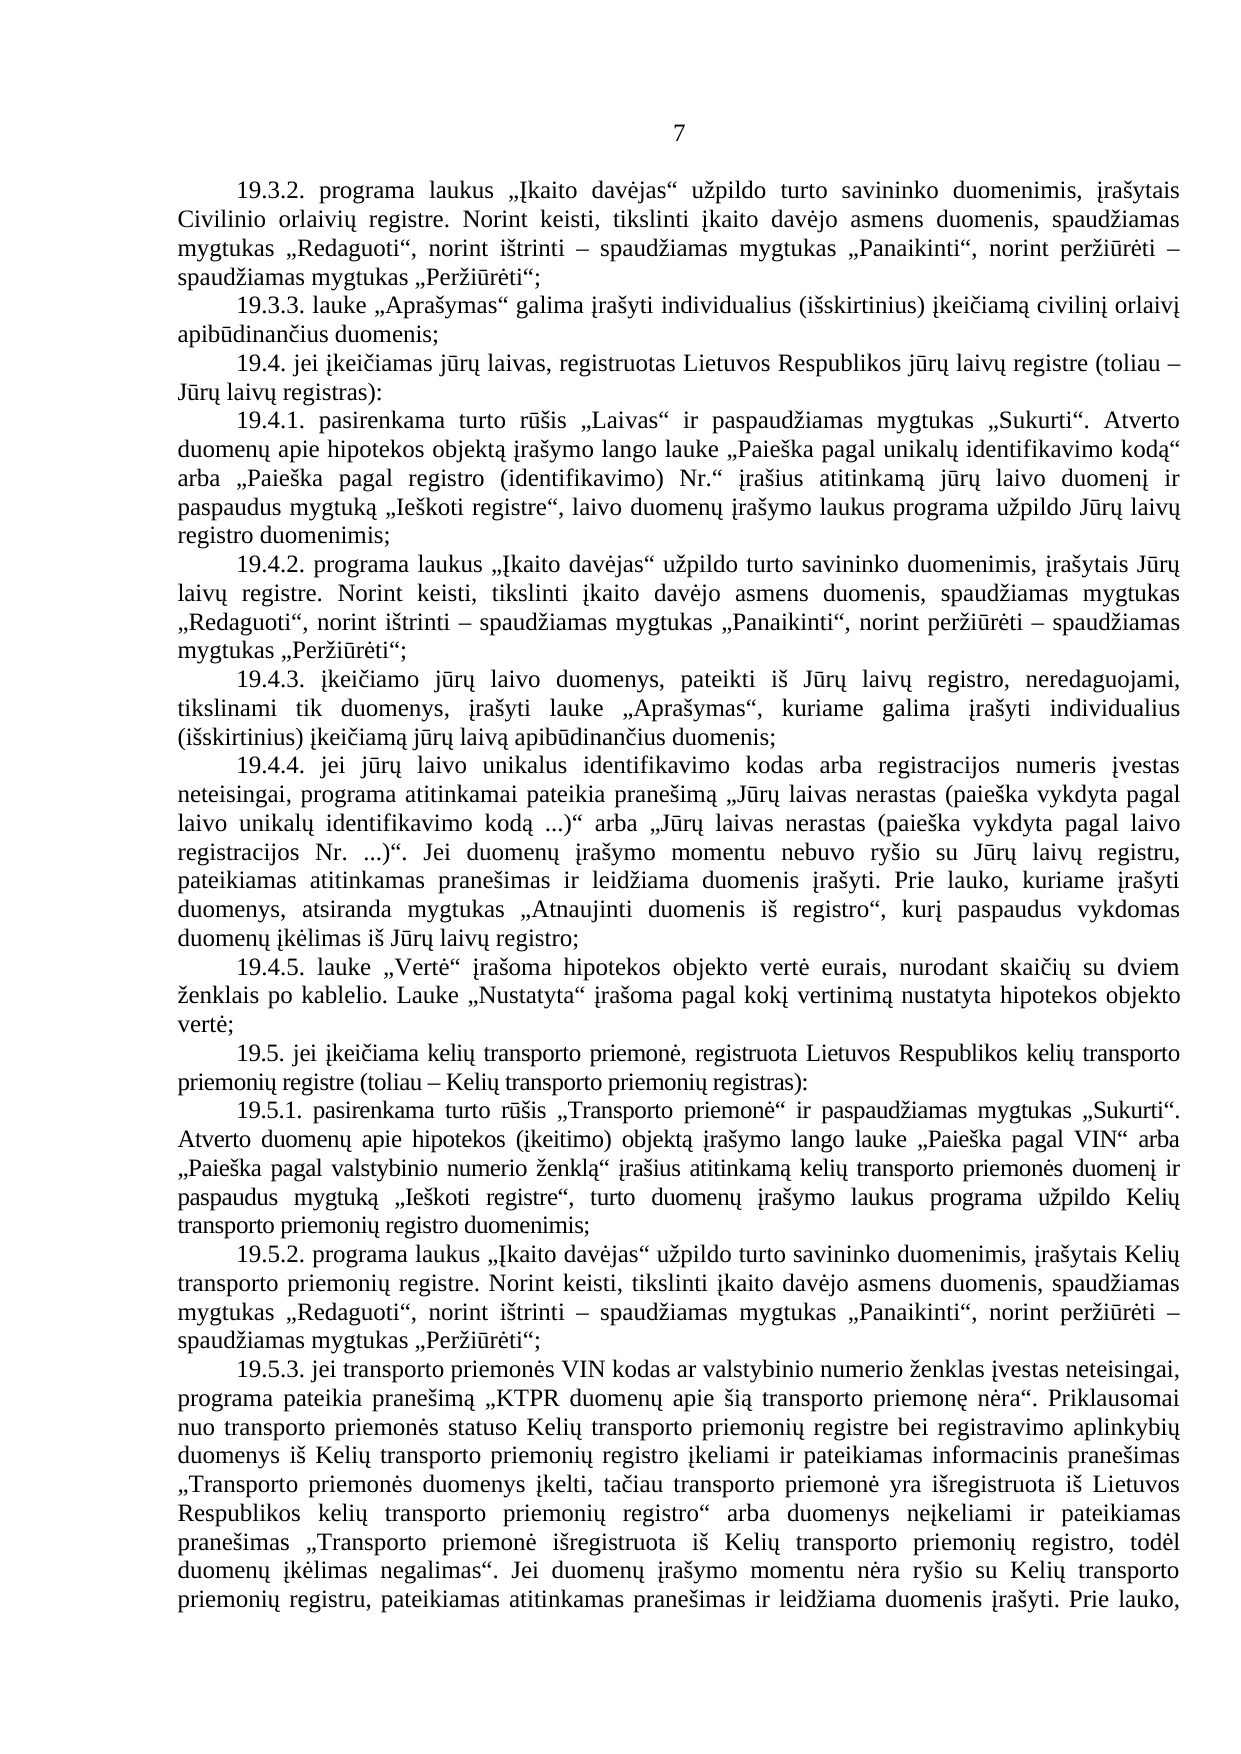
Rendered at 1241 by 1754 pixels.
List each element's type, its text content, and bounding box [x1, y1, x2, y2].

text 19.3.2. programa laukus „Įkaito davėjas“ užpildo turto savininko duomenimis, įrašytais Civilinio orlaivių registre. Norint keisti, tikslinti įkaito davėjo asmens duomenis, spaudžiamas mygtukas „Redaguoti“, norint ištrinti – spaudžiamas mygtukas „Panaikinti“, norint peržiūrėti – spaudžiamas mygtukas „Peržiūrėti“; [177, 176, 1181, 291]
text 19.3.3. lauke „Aprašymas“ galima įrašyti individualius (išskirtinius) įkeičiamą civilinį orlaivį apibūdinančius duomenis; [177, 291, 1181, 348]
text 19.5.1. pasirenkama turto rūšis „Transporto priemonė“ ir paspaudžiamas mygtukas „Sukurti“. Atverto duomenų apie hipotekos (įkeitimo) objektą įrašymo lango lauke „Paieška pagal VIN“ arba „Paieška pagal valstybinio numerio ženklą“ įrašius atitinkamą kelių transporto priemonės duomenį ir paspaudus mygtuką „Ieškoti registre“, turto duomenų įrašymo laukus programa užpildo Kelių transporto priemonių registro duomenimis; [177, 1096, 1181, 1239]
text 19.4. jei įkeičiamas jūrų laivas, registruotas Lietuvos Respublikos jūrų laivų registre (toliau – Jūrų laivų registras): [177, 348, 1181, 406]
text 19.4.4. jei jūrų laivo unikalus identifikavimo kodas arba registracijos numeris įvestas neteisingai, programa atitinkamai pateikia pranešimą „Jūrų laivas nerastas (paieška vykdyta pagal laivo unikalų identifikavimo kodą ...)“ arba „Jūrų laivas nerastas (paieška vykdyta pagal laivo registracijos Nr. ...)“. Jei duomenų įrašymo momentu nebuvo ryšio su Jūrų laivų registru, pateikiamas atitinkamas pranešimas ir leidžiama duomenis įrašyti. Prie lauko, kuriame įrašyti duomenys, atsiranda mygtukas „Atnaujinti duomenis iš registro“, kurį paspaudus vykdomas duomenų įkėlimas iš Jūrų laivų registro; [177, 751, 1181, 952]
text 19.4.2. programa laukus „Įkaito davėjas“ užpildo turto savininko duomenimis, įrašytais Jūrų laivų registre. Norint keisti, tikslinti įkaito davėjo asmens duomenis, spaudžiamas mygtukas „Redaguoti“, norint ištrinti – spaudžiamas mygtukas „Panaikinti“, norint peržiūrėti – spaudžiamas mygtukas „Peržiūrėti“; [177, 549, 1181, 664]
text 19.4.3. įkeičiamo jūrų laivo duomenys, pateikti iš Jūrų laivų registro, neredaguojami, tikslinami tik duomenys, įrašyti lauke „Aprašymas“, kuriame galima įrašyti individualius (išskirtinius) įkeičiamą jūrų laivą apibūdinančius duomenis; [177, 664, 1181, 751]
text 19.5. jei įkeičiama kelių transporto priemonė, registruota Lietuvos Respublikos kelių transporto priemonių registre (toliau – Kelių transporto priemonių registras): [177, 1038, 1181, 1096]
text 19.4.5. lauke „Vertė“ įrašoma hipotekos objekto vertė eurais, nurodant skaičių su dviem ženklais po kablelio. Lauke „Nustatyta“ įrašoma pagal kokį vertinimą nustatyta hipotekos objekto vertė; [177, 952, 1181, 1038]
text 19.5.2. programa laukus „Įkaito davėjas“ užpildo turto savininko duomenimis, įrašytais Kelių transporto priemonių registre. Norint keisti, tikslinti įkaito davėjo asmens duomenis, spaudžiamas mygtukas „Redaguoti“, norint ištrinti – spaudžiamas mygtukas „Panaikinti“, norint peržiūrėti – spaudžiamas mygtukas „Peržiūrėti“; [177, 1239, 1181, 1354]
text 19.4.1. pasirenkama turto rūšis „Laivas“ ir paspaudžiamas mygtukas „Sukurti“. Atverto duomenų apie hipotekos objektą įrašymo lango lauke „Paieška pagal unikalų identifikavimo kodą“ arba „Paieška pagal registro (identifikavimo) Nr.“ įrašius atitinkamą jūrų laivo duomenį ir paspaudus mygtuką „Ieškoti registre“, laivo duomenų įrašymo laukus programa užpildo Jūrų laivų registro duomenimis; [177, 406, 1181, 549]
text 19.5.3. jei transporto priemonės VIN kodas ar valstybinio numerio ženklas įvestas neteisingai, programa pateikia pranešimą „KTPR duomenų apie šią transporto priemonę nėra“. Priklausomai nuo transporto priemonės statuso Kelių transporto priemonių registre bei registravimo aplinkybių duomenys iš Kelių transporto priemonių registro įkeliami ir pateikiamas informacinis pranešimas „Transporto priemonės duomenys įkelti, tačiau transporto priemonė yra išregistruota iš Lietuvos Respublikos kelių transporto priemonių registro“ arba duomenys neįkeliami ir pateikiamas pranešimas „Transporto priemonė išregistruota iš Kelių transporto priemonių registro, todėl duomenų įkėlimas negalimas“. Jei duomenų įrašymo momentu nėra ryšio su Kelių transporto priemonių registru, pateikiamas atitinkamas pranešimas ir leidžiama duomenis įrašyti. Prie lauko, [177, 1354, 1181, 1613]
